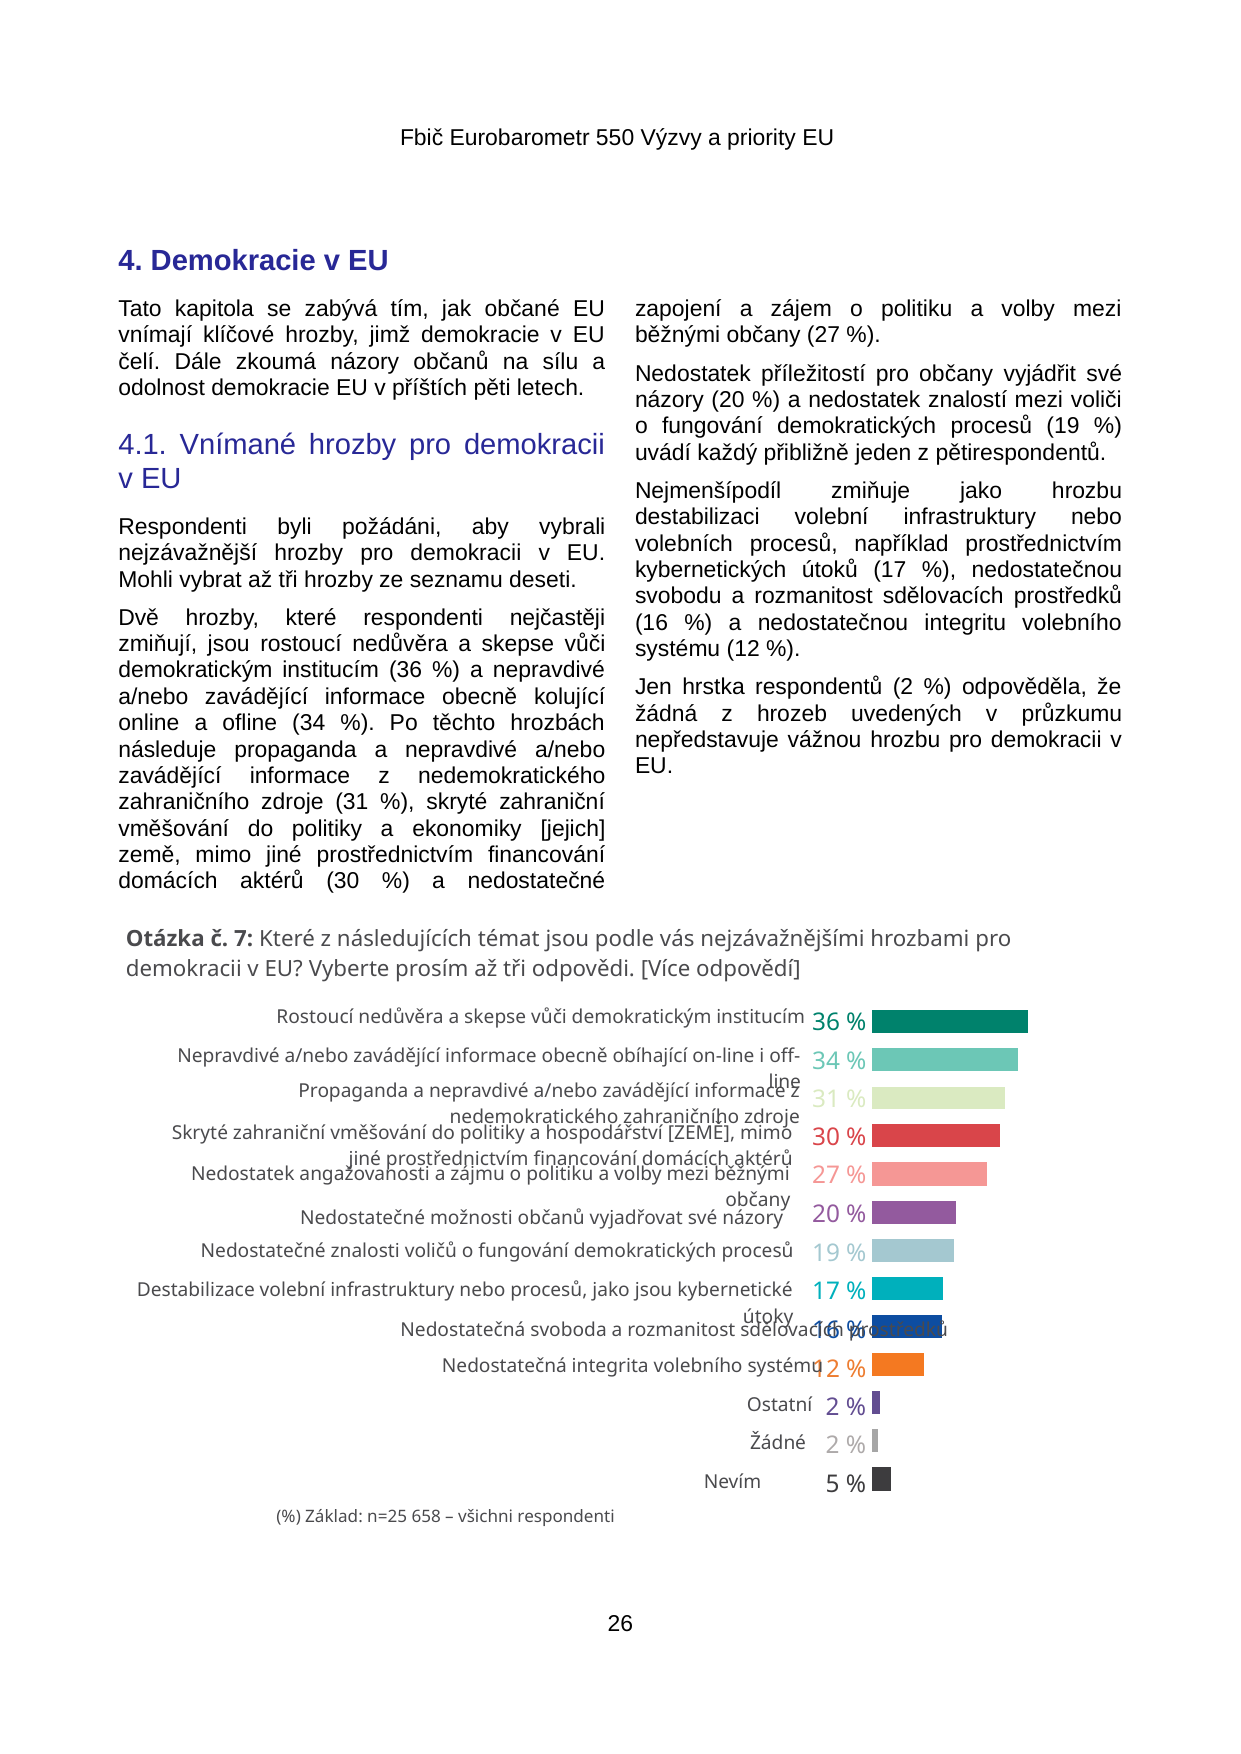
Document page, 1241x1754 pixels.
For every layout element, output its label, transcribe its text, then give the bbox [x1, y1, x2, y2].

text Nejmenšípodíl zmiňuje jako hrozbu destabilizaci volební infrastruktury nebo volebních procesů, například prostřednictvím kybernetických útoků (17 %), nedostatečnou svobodu a rozmanitost sdělovacích prostředků (16 %) a nedostatečnou integritu volebního systému (12 %). [635, 477, 1122, 661]
subtitle 4.1. Vnímané hrozby pro demokracii v EU [118, 427, 605, 494]
text zapojení a zájem o politiku a volby mezi běžnými občany (27 %). [635, 295, 1122, 348]
text Tato kapitola se zabývá tím, jak občané EU vnímají klíčové hrozby, jimž demokracie v EU čelí. Dále zkoumá názory občanů na sílu a odolnost demokracie EU v příštích pěti letech. [118, 295, 605, 401]
subtitle 4. Demokracie v EU [118, 243, 1122, 277]
text Nedostatek příležitostí pro občany vyjádřit své názory (20 %) a nedostatek znalostí mezi voliči o fungování demokratických procesů (19 %) uvádí každý přibližně jeden z pětirespondentů. [635, 360, 1122, 465]
text Jen hrstka respondentů (2 %) odpověděla, že žádná z hrozeb uvedených v průzkumu nepředstavuje vážnou hrozbu pro demokracii v EU. [635, 673, 1122, 779]
text Respondenti byli požádáni, aby vybrali nejzávažnější hrozby pro demokracii v EU. Mohli vybrat až tři hrozby ze seznamu deseti. [118, 513, 605, 592]
text Dvě hrozby, které respondenti nejčastěji zmiňují, jsou rostoucí nedůvěra a skepse vůči demokratickým institucím (36 %) a nepravdivé a/nebo zavádějící informace obecně kolující online a ofline (34 %). Po těchto hrozbách následuje propaganda a nepravdivé a/nebo zavádějící informace z nedemokratického zahraničního zdroje (31 %), skryté zahraniční vměšování do politiky a ekonomiky [jejich] země, mimo jiné prostřednictvím financování domácích aktérů (30 %) a nedostatečné [118, 604, 605, 894]
